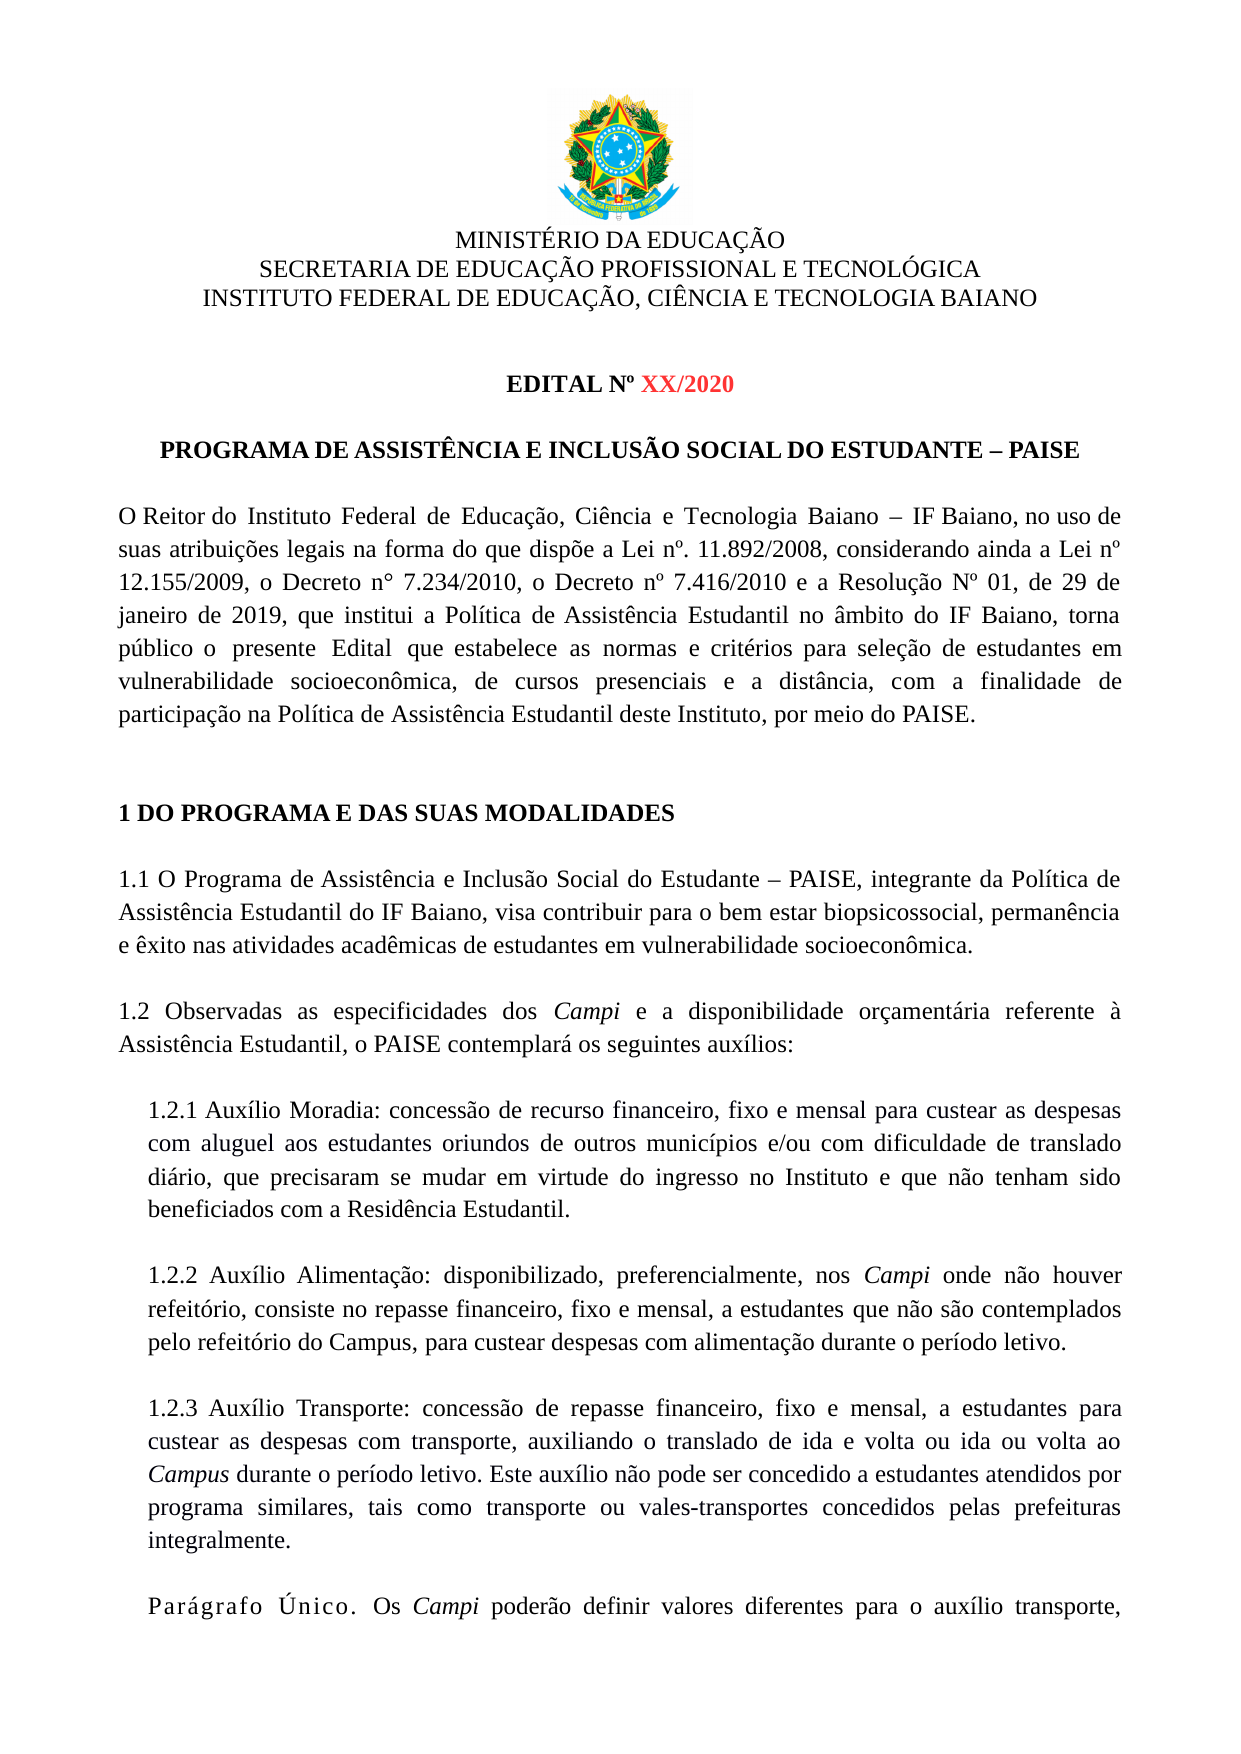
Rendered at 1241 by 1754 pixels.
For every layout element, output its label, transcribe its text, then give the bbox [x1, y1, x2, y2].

text SECRETARIA DE EDUCAÇÃO PROFISSIONAL E TECNOLÓGICA [118, 254, 1122, 283]
text 1 DO PROGRAMA E DAS SUAS MODALIDADES [118, 798, 1122, 827]
text Parágrafo Único. Os Campi poderão definir valores diferentes para o auxílio transporte, [148, 1591, 1122, 1619]
text 1.2 Observadas as especificidades dos Campi e a disponibilidade orçamentária referente à Assistência Estudantil, o PAISE contemplará os seguintes auxílios: [118, 996, 1122, 1058]
text 1.2.3 Auxílio Transporte: concessão de repasse financeiro, fixo e mensal, a estudantes para custear as despesas com transporte, auxiliando o translado de ida e volta ou ida ou volta ao Campus durante o período letivo. Este auxílio não pode ser concedido a estudantes atendidos por programa similares, tais como transporte ou vales-transportes concedidos pelas prefeituras integralmente. [148, 1393, 1122, 1553]
text INSTITUTO FEDERAL DE EDUCAÇÃO, CIÊNCIA E TECNOLOGIA BAIANO [118, 283, 1122, 312]
text EDITAL Nº XX/2020 [118, 369, 1122, 398]
text PROGRAMA DE ASSISTÊNCIA E INCLUSÃO SOCIAL DO ESTUDANTE – PAISE [118, 435, 1122, 464]
text 1.2.1 Auxílio Moradia: concessão de recurso financeiro, fixo e mensal para custear as despesas com aluguel aos estudantes oriundos de outros municípios e/ou com dificuldade de translado diário, que precisaram se mudar em virtude do ingresso no Instituto e que não tenham sido beneficiados com a Residência Estudantil. [148, 1096, 1122, 1223]
text MINISTÉRIO DA EDUCAÇÃO [118, 225, 1122, 254]
text O Reitor do Instituto Federal de Educação, Ciência e Tecnologia Baiano – IF Baiano, no uso de suas atribuições legais na forma do que dispõe a Lei nº. 11.892/2008, considerando ainda a Lei nº 12.155/2009, o Decreto n° 7.234/2010, o Decreto nº 7.416/2010 e a Resolução Nº 01, de 29 de janeiro de 2019, que institui a Política de Assistência Estudantil no âmbito do IF Baiano, torna público o presente Edital que estabelece as normas e critérios para seleção de estudantes em vulnerabilidade socioeconômica, de cursos presenciais e a distância, com a finalidade de participação na Política de Assistência Estudantil deste Instituto, por meio do PAISE. [118, 501, 1122, 728]
text 1.2.2 Auxílio Alimentação: disponibilizado, preferencialmente, nos Campi onde não houver refeitório, consiste no repasse financeiro, fixo e mensal, a estudantes que não são contemplados pelo refeitório do Campus, para custear despesas com alimentação durante o período letivo. [148, 1261, 1122, 1355]
text 1.1 O Programa de Assistência e Inclusão Social do Estudante – PAISE, integrante da Política de Assistência Estudantil do IF Baiano, visa contribuir para o bem estar biopsicossocial, permanência e êxito nas atividades acadêmicas de estudantes em vulnerabilidade socioeconômica. [118, 864, 1122, 959]
